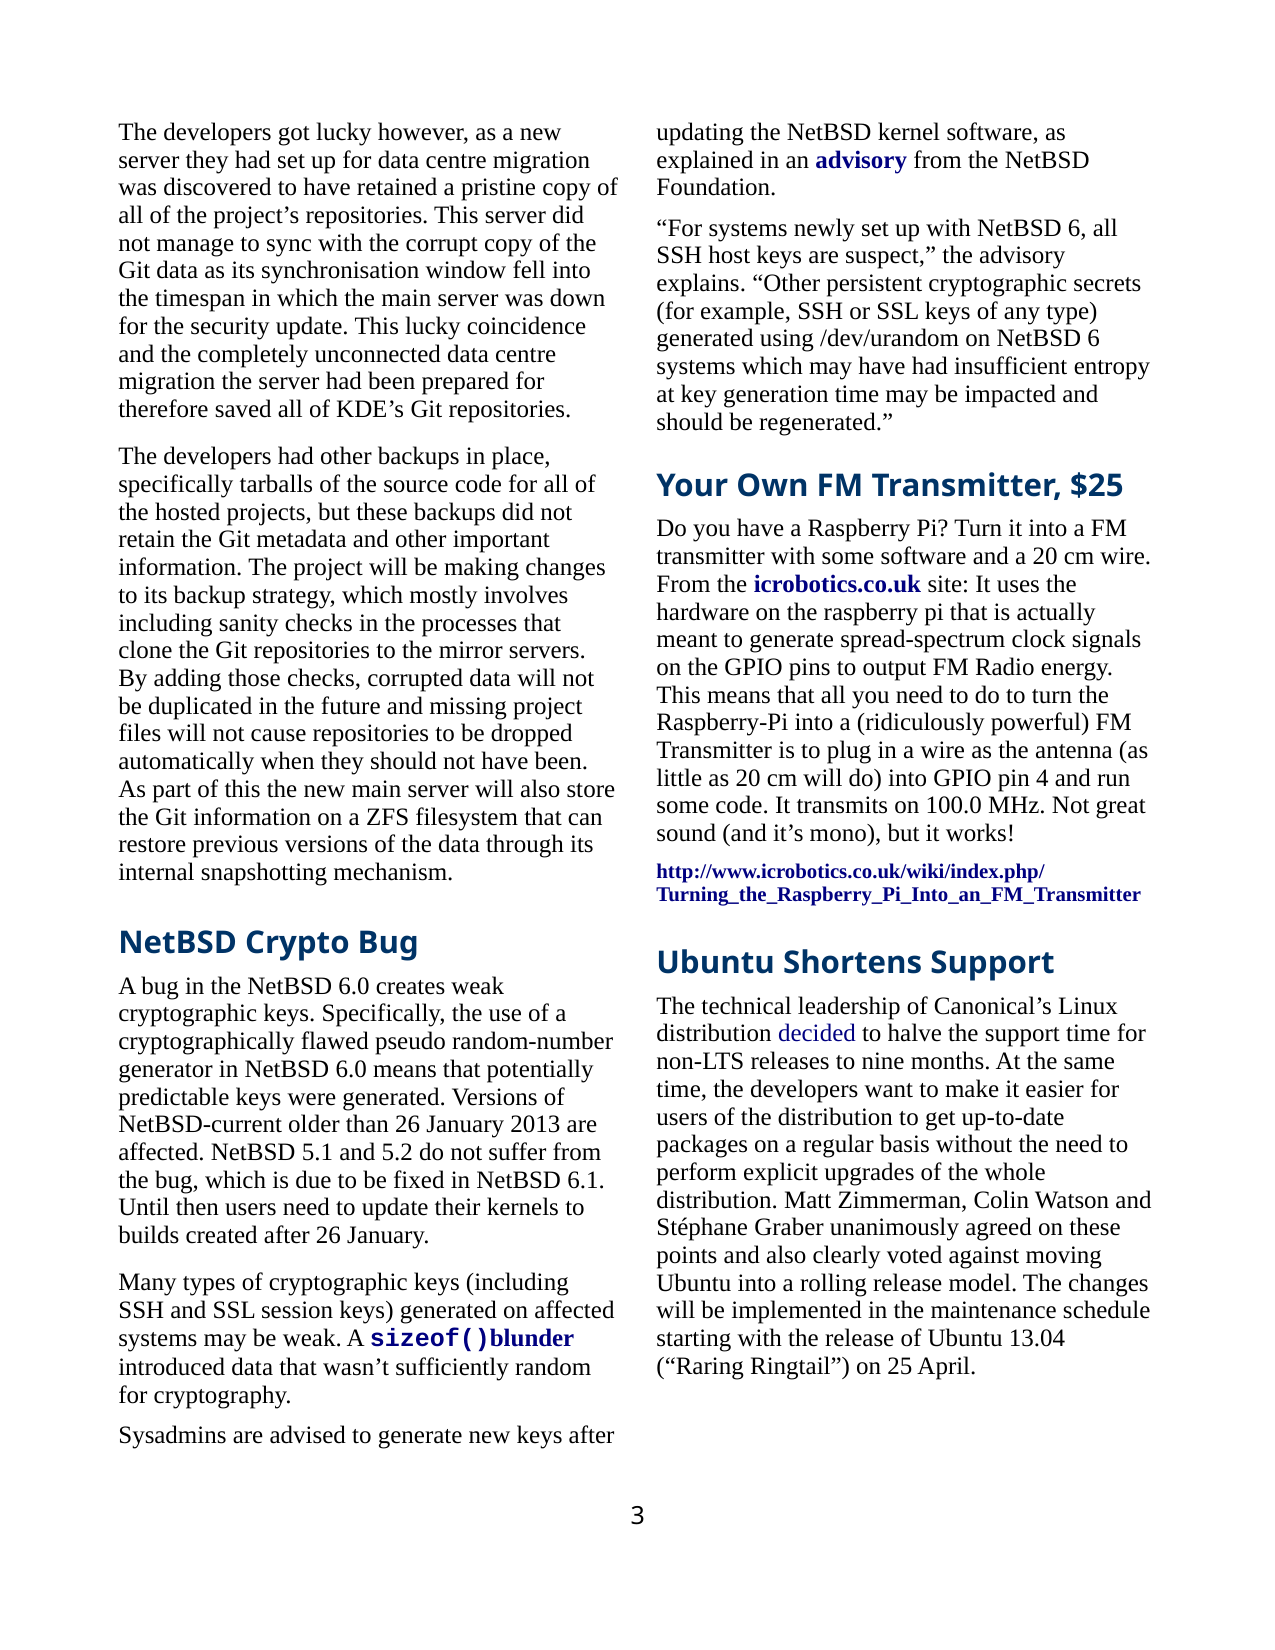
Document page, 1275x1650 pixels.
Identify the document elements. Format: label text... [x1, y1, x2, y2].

text Many types of cryptographic keys (including SSH and SSL session keys) generated on affected systems may be weak. A sizeof()blunder introduced data that wasn’t sufficiently random for cryptography. [118, 1268, 619, 1409]
text The developers had other backups in place, specifically tarballs of the source code for all of the hosted projects, but these backups did not retain the Git metadata and other important information. The project will be making changes to its backup strategy, which mostly involves including sanity checks in the processes that clone the Git repositories to the mirror servers. By adding those checks, corrupted data will not be duplicated in the future and missing project files will not cause repositories to be dropped automatically when they should not have been. As part of this the new main server will also store the Git information on a ZFS filesystem that can restore previous versions of the data through its internal snapshotting mechanism. [118, 442, 619, 886]
text “For systems newly set up with NetBSD 6, all SSH host keys are suspect,” the advisory explains. “Other persistent cryptographic secrets (for example, SSH or SSL keys of any type) generated using /dev/urandom on NetBSD 6 systems which may have had insufficient entropy at key generation time may be impacted and should be regenerated.” [656, 214, 1157, 435]
text Do you have a Raspberry Pi? Turn it into a FM transmitter with some software and a 20 cm wire. From the icrobotics.co.uk site: It uses the hardware on the raspberry pi that is actually meant to generate spread-spectrum clock signals on the GPIO pins to output FM Radio energy. This means that all you need to do to turn the Raspberry-Pi into a (ridiculously powerful) FM Transmitter is to plug in a wire as the antenna (as little as 20 cm will do) into GPIO pin 4 and run some code. It transmits on 100.0 MHz. Not great sound (and it’s mono), but it works! [656, 514, 1157, 847]
text A bug in the NetBSD 6.0 creates weak cryptographic keys. Specifically, the use of a cryptographically flawed pseudo random-number generator in NetBSD 6.0 means that potentially predictable keys were generated. Versions of NetBSD-current older than 26 January 2013 are affected. NetBSD 5.1 and 5.2 do not suffer from the bug, which is due to be fixed in NetBSD 6.1. Until then users need to update their kernels to builds created after 26 January. [118, 972, 619, 1249]
text The technical leadership of Canonical’s Linux distribution decided to halve the support time for non-LTS releases to nine months. At the same time, the developers want to make it easier for users of the distribution to get up-to-date packages on a regular basis without the need to perform explicit upgrades of the whole distribution. Matt Zimmerman, Colin Watson and Stéphane Graber unanimously agreed on these points and also clearly voted against moving Ubuntu into a rolling release model. The changes will be implemented in the maintenance schedule starting with the release of Ubuntu 13.04 (“Raring Ringtail”) on 25 April. [656, 992, 1157, 1380]
subtitle Your Own FM Transmitter, $25 [656, 463, 1157, 506]
text Sysadmins are advised to generate new keys after [118, 1421, 619, 1449]
subtitle Ubuntu Shortens Support [656, 940, 1157, 983]
subtitle NetBSD Crypto Bug [118, 920, 619, 963]
text The developers got lucky however, as a new server they had set up for data centre migration was discovered to have retained a pristine copy of all of the project’s repositories. This server did not manage to sync with the corrupt copy of the Git data as its synchronisation window fell into the timespan in which the main server was down for the security update. This lucky coincidence and the completely unconnected data centre migration the server had been prepared for therefore saved all of KDE’s Git repositories. [118, 118, 619, 423]
text updating the NetBSD kernel software, as explained in an advisory from the NetBSD Foundation. [656, 118, 1157, 201]
subtitle http://www.icrobotics.co.uk/wiki/index.php/Turning_the_Raspberry_Pi_Into_an_FM_Transmitter [656, 859, 1157, 906]
